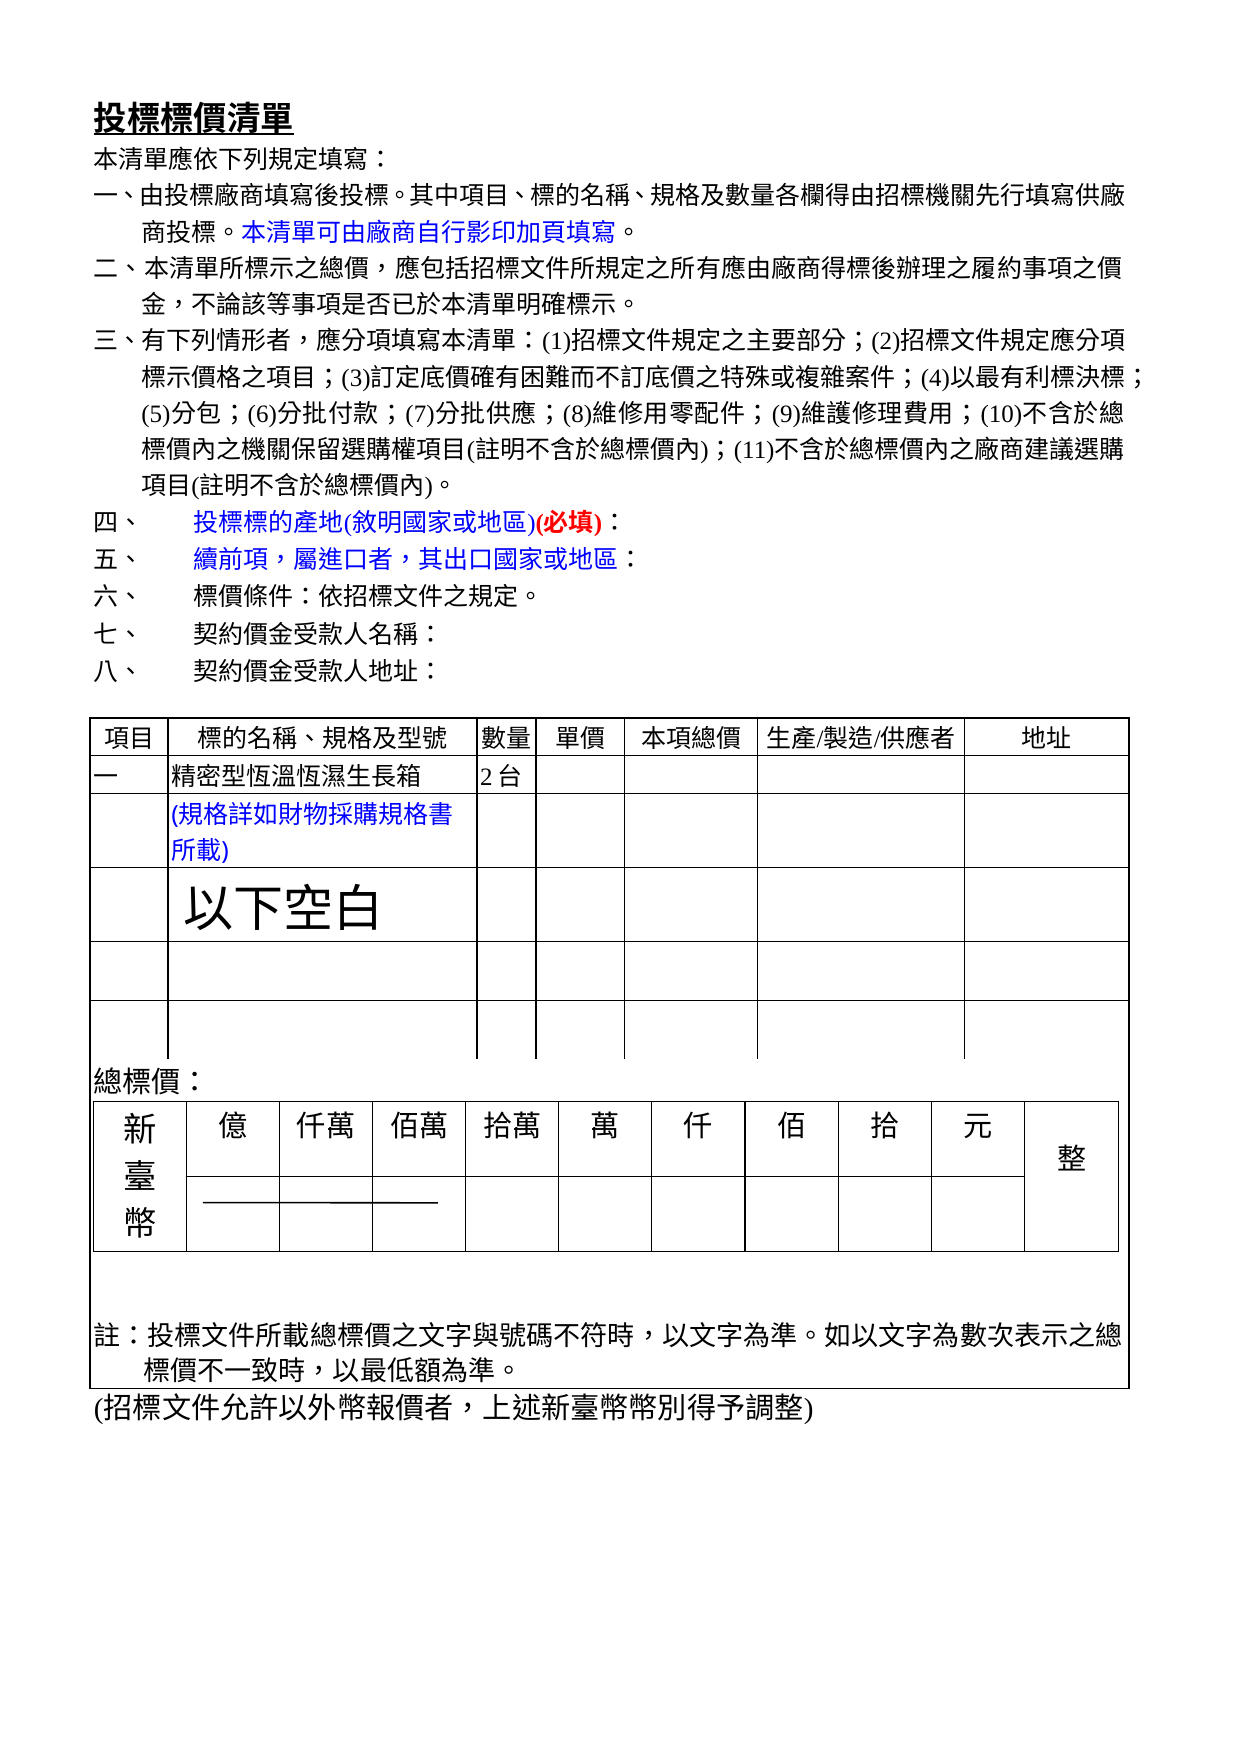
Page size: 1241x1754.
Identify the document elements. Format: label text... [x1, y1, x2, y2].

table_cell [373, 1177, 465, 1251]
table_cell [169, 942, 476, 1000]
table_cell 精密型恆溫恆濕生長箱 [169, 756, 476, 793]
table_cell [478, 942, 535, 1000]
table_cell [537, 942, 624, 1000]
table_header 地址 [965, 719, 1128, 755]
table_cell [758, 868, 964, 941]
table_cell 總標價： [91, 1059, 1128, 1317]
table_cell [280, 1204, 372, 1251]
list 續前項，屬進口者，其出口國家或地區： [94, 538, 1125, 576]
table_cell [169, 1001, 476, 1059]
table_cell [965, 942, 1128, 1000]
table_cell [758, 1001, 964, 1059]
table_cell [625, 942, 757, 1000]
table_header 萬 [559, 1102, 651, 1176]
table_cell [932, 1177, 1024, 1251]
text 一、由投標廠商填寫後投標。其中項目、標的名稱、規格及數量各欄得由招標機關先行填寫供廠商投標。本清單可由廠商自行影印加頁填寫。 [94, 176, 1125, 248]
table_cell (規格詳如財物採購規格書所載) [169, 794, 476, 867]
table_cell [965, 1001, 1128, 1059]
table_cell [625, 756, 757, 793]
table_cell [91, 794, 167, 867]
text 二、本清單所標示之總價，應包括招標文件所規定之所有應由廠商得標後辦理之履約事項之價金，不論該等事項是否已於本清單明確標示。 [94, 248, 1125, 321]
list 投標標的產地(敘明國家或地區)(必填)： [94, 502, 1125, 538]
table_header 拾 [839, 1102, 931, 1176]
table_header 數量 [478, 719, 535, 755]
table_cell [758, 942, 964, 1000]
table_header 元 [932, 1102, 1024, 1176]
table_cell [478, 794, 535, 867]
table_cell [559, 1177, 651, 1251]
table_cell 一 [91, 756, 167, 793]
table_header 標的名稱、規格及型號 [169, 719, 476, 755]
table_header 單價 [537, 719, 624, 755]
table_cell [625, 868, 757, 941]
table_cell [625, 1001, 757, 1059]
text 三、有下列情形者，應分項填寫本清單：(1)招標文件規定之主要部分；(2)招標文件規定應分項標示價格之項目；(3)訂定底價確有困難而不訂底價之特殊或複雜案件；(4)以最有利標決標；(5)分包；(6)分批付款；(7)分批供應；(8)維修用零配件；(9)維護修理費用；(10)不含於總標價內之機關保留選購權項目(註明不含於總標價內)；(11)不含於總標價內之廠商建議選購項目(註明不含於總標價內)。 [94, 321, 1125, 502]
table_header 仟 [652, 1102, 744, 1176]
table_header 拾萬 [466, 1102, 558, 1176]
table_cell [965, 794, 1128, 867]
table_cell [839, 1177, 931, 1251]
table_cell [652, 1177, 744, 1251]
table_header 佰 [746, 1102, 838, 1176]
list 標價條件：依招標文件之規定。 [94, 576, 1125, 613]
table_cell [478, 1001, 535, 1059]
list 契約價金受款人地址： [94, 651, 1125, 688]
table_cell [965, 868, 1128, 941]
table_cell [478, 868, 535, 941]
table_cell [537, 868, 624, 941]
table_cell 註：投標文件所載總標價之文字與號碼不符時，以文字為準。如以文字為數次表示之總標價不一致時，以最低額為準。 [91, 1317, 1128, 1387]
table_header 佰萬 [373, 1102, 465, 1176]
table_cell [537, 794, 624, 867]
table_header 新 臺 幣 [94, 1102, 186, 1251]
table_cell [466, 1177, 558, 1251]
table_cell [965, 756, 1128, 793]
table_header 整 [1025, 1102, 1118, 1251]
table_cell [537, 756, 624, 793]
text 投標標價清單 [94, 94, 1125, 139]
list 契約價金受款人名稱： [94, 613, 1125, 651]
table_cell [746, 1177, 838, 1251]
table_cell [537, 1001, 624, 1059]
table_cell [625, 794, 757, 867]
table_header 億 [187, 1102, 279, 1176]
table_cell 以下空白 [169, 868, 476, 941]
table_cell [758, 756, 964, 793]
table_cell 2台 [478, 756, 535, 793]
table_cell [91, 1001, 167, 1059]
text 本清單應依下列規定填寫： [94, 139, 1125, 176]
table_cell [280, 1177, 372, 1201]
table_cell [758, 794, 964, 867]
table_cell [187, 1177, 279, 1251]
table_cell [91, 868, 167, 941]
text (招標文件允許以外幣報價者，上述新臺幣幣別得予調整) [94, 1389, 1125, 1426]
table_header 本項總價 [625, 719, 757, 755]
table_cell [91, 942, 167, 1000]
table_header 仟萬 [280, 1102, 372, 1176]
table_header 生產/製造/供應者 [758, 719, 964, 755]
table_header 項目 [91, 719, 167, 755]
